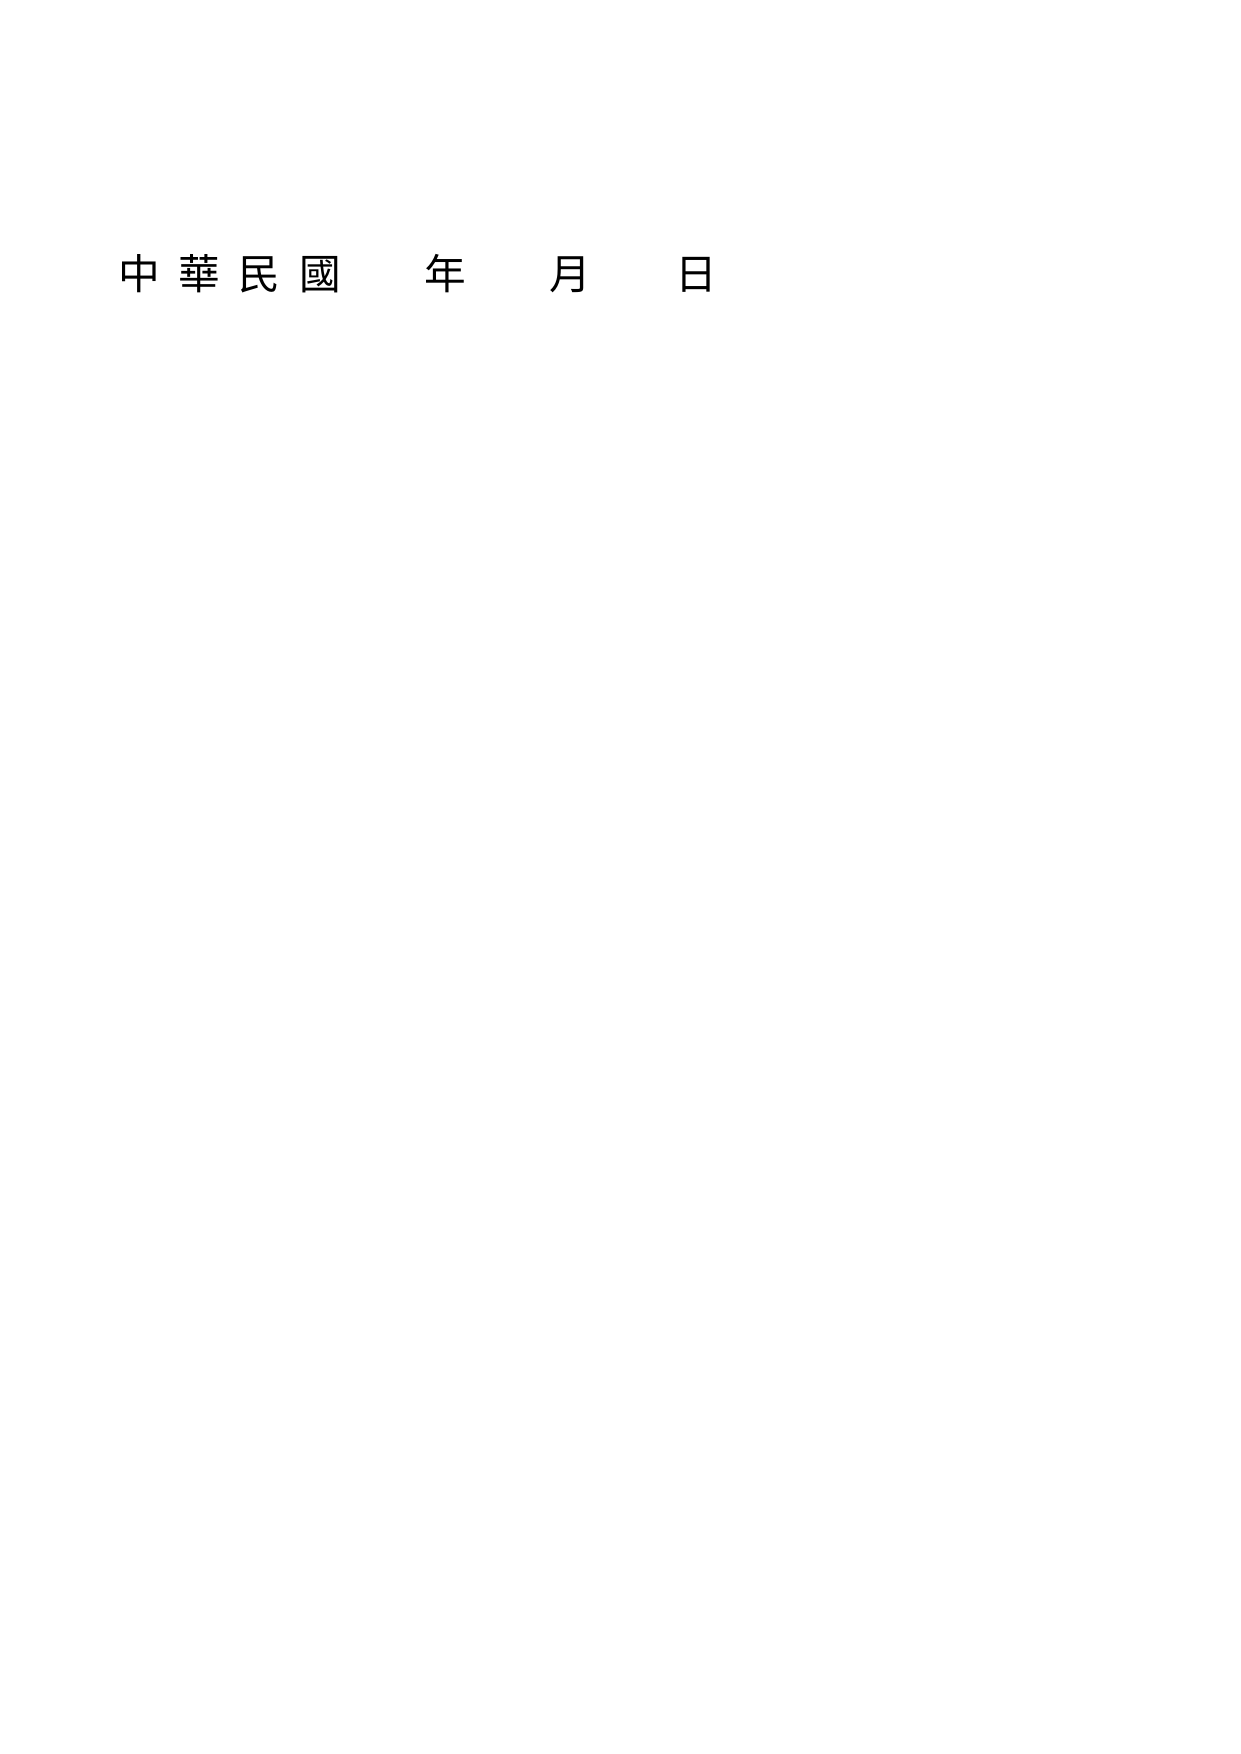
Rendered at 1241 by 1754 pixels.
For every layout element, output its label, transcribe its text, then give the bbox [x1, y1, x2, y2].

text 中 華 民 國 年 月 日 [118, 241, 1122, 301]
